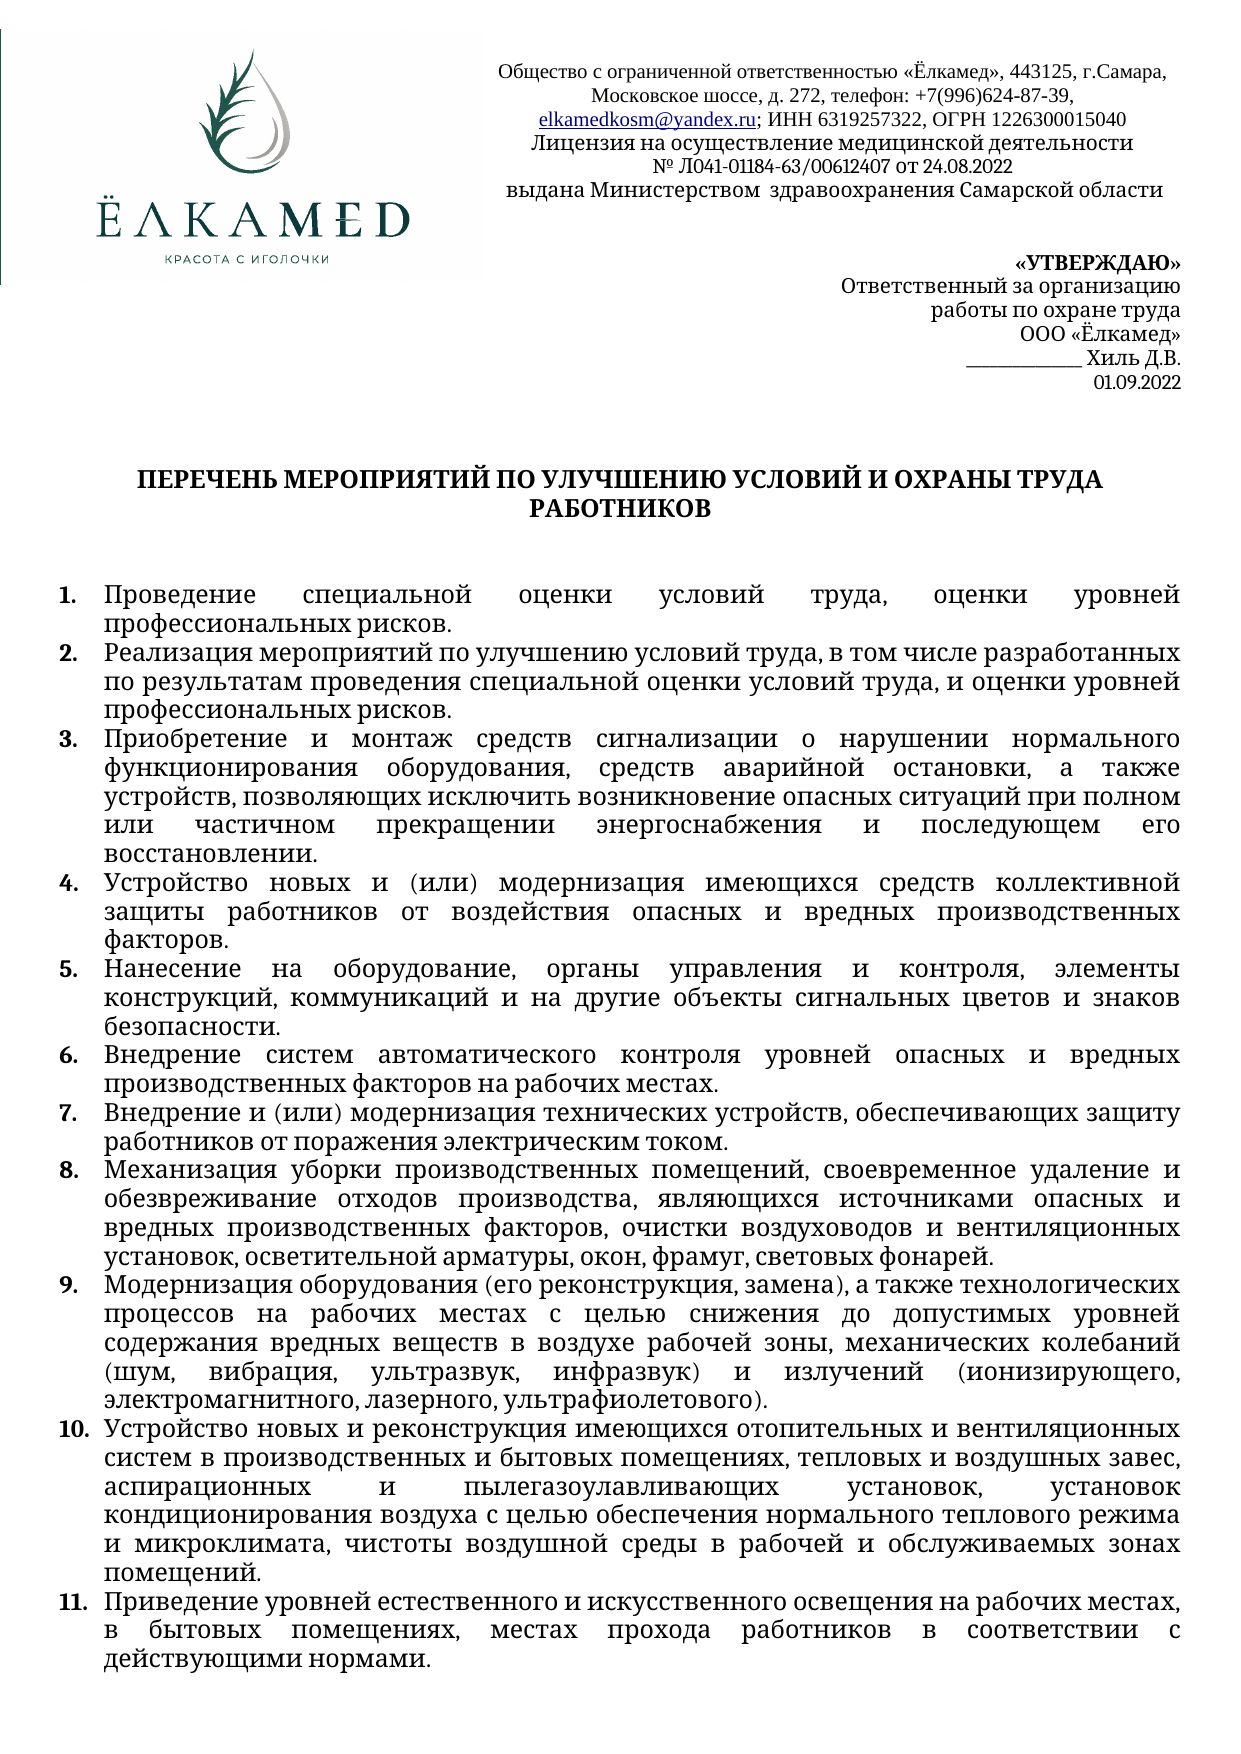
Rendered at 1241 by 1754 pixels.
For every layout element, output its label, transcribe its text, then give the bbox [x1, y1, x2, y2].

list Внедрение систем автоматического контроля уровней опасных и вредных производственных факторов на рабочих местах. [59, 1041, 1181, 1099]
list Модернизация оборудования (его реконструкция, замена), а также технологических процессов на рабочих местах с целью снижения до допустимых уровней содержания вредных веществ в воздухе рабочей зоны, механических колебаний (шум, вибрация, ультразвук, инфразвук) и излучений (ионизирующего, электромагнитного, лазерного, ультрафиолетового). [59, 1271, 1181, 1415]
list Устройство новых и (или) модернизация имеющихся средств коллективной защиты работников от воздействия опасных и вредных производственных факторов. [59, 869, 1181, 955]
text ООО «Ёлкамед» [59, 323, 1181, 347]
list Нанесение на оборудование, органы управления и контроля, элементы конструкций, коммуникаций и на другие объекты сигнальных цветов и знаков безопасности. [59, 955, 1181, 1041]
list Механизация уборки производственных помещений, своевременное удаление и обезвреживание отходов производства, являющихся источниками опасных и вредных производственных факторов, очистки воздуховодов и вентиляционных установок, осветительной арматуры, окон, фрамуг, световых фонарей. [59, 1156, 1181, 1271]
list Приобретение и монтаж средств сигнализации о нарушении нормального функционирования оборудования, средств аварийной остановки, а также устройств, позволяющих исключить возникновение опасных ситуаций при полном или частичном прекращении энергоснабжения и последующем его восстановлении. [59, 725, 1181, 869]
list Устройство новых и реконструкция имеющихся отопительных и вентиляционных систем в производственных и бытовых помещениях, тепловых и воздушных завес, аспирационных и пылегазоулавливающих установок, установок кондиционирования воздуха с целью обеспечения нормального теплового режима и микроклимата, чистоты воздушной среды в рабочей и обслуживаемых зонах помещений. [59, 1415, 1181, 1587]
text перечень мероприятий по улучшению условий и охраны труда работников [59, 466, 1181, 524]
text Ответственный за организацию [59, 275, 1181, 299]
list Реализация мероприятий по улучшению условий труда, в том числе разработанных по результатам проведения специальной оценки условий труда, и оценки уровней профессиональных рисков. [59, 639, 1181, 725]
text 01.09.2022 [399, 371, 1181, 395]
text «УТВЕРЖДАЮ» [484, 251, 1181, 275]
list Проведение специальной оценки условий труда, оценки уровней профессиональных рисков. [59, 581, 1181, 639]
text № Л041-01184-63/00612407 от 24.08.2022 [484, 155, 1181, 179]
text Лицензия на осуществление медицинской деятельности [484, 131, 1181, 155]
text _______________ Хиль Д.В. [59, 347, 1181, 371]
list Внедрение и (или) модернизация технических устройств, обеспечивающих защиту работников от поражения электрическим током. [59, 1099, 1181, 1156]
picture [0, 29, 484, 285]
text Общество с ограниченной ответственностью «Ёлкамед», 443125, г.Самара, Московское шоссе, д. 272, телефон: +7(996)624-87-39, elkamedkosm@yandex.ru; ИНН 6319257322, ОГРН 1226300015040 [484, 59, 1181, 131]
text работы по охране труда [59, 299, 1181, 323]
list Приведение уровней естественного и искусственного освещения на рабочих местах, в бытовых помещениях, местах прохода работников в соответствии с действующими нормами. [59, 1587, 1181, 1674]
text выдана Министерством здравоохранения Самарской области [484, 179, 1181, 203]
